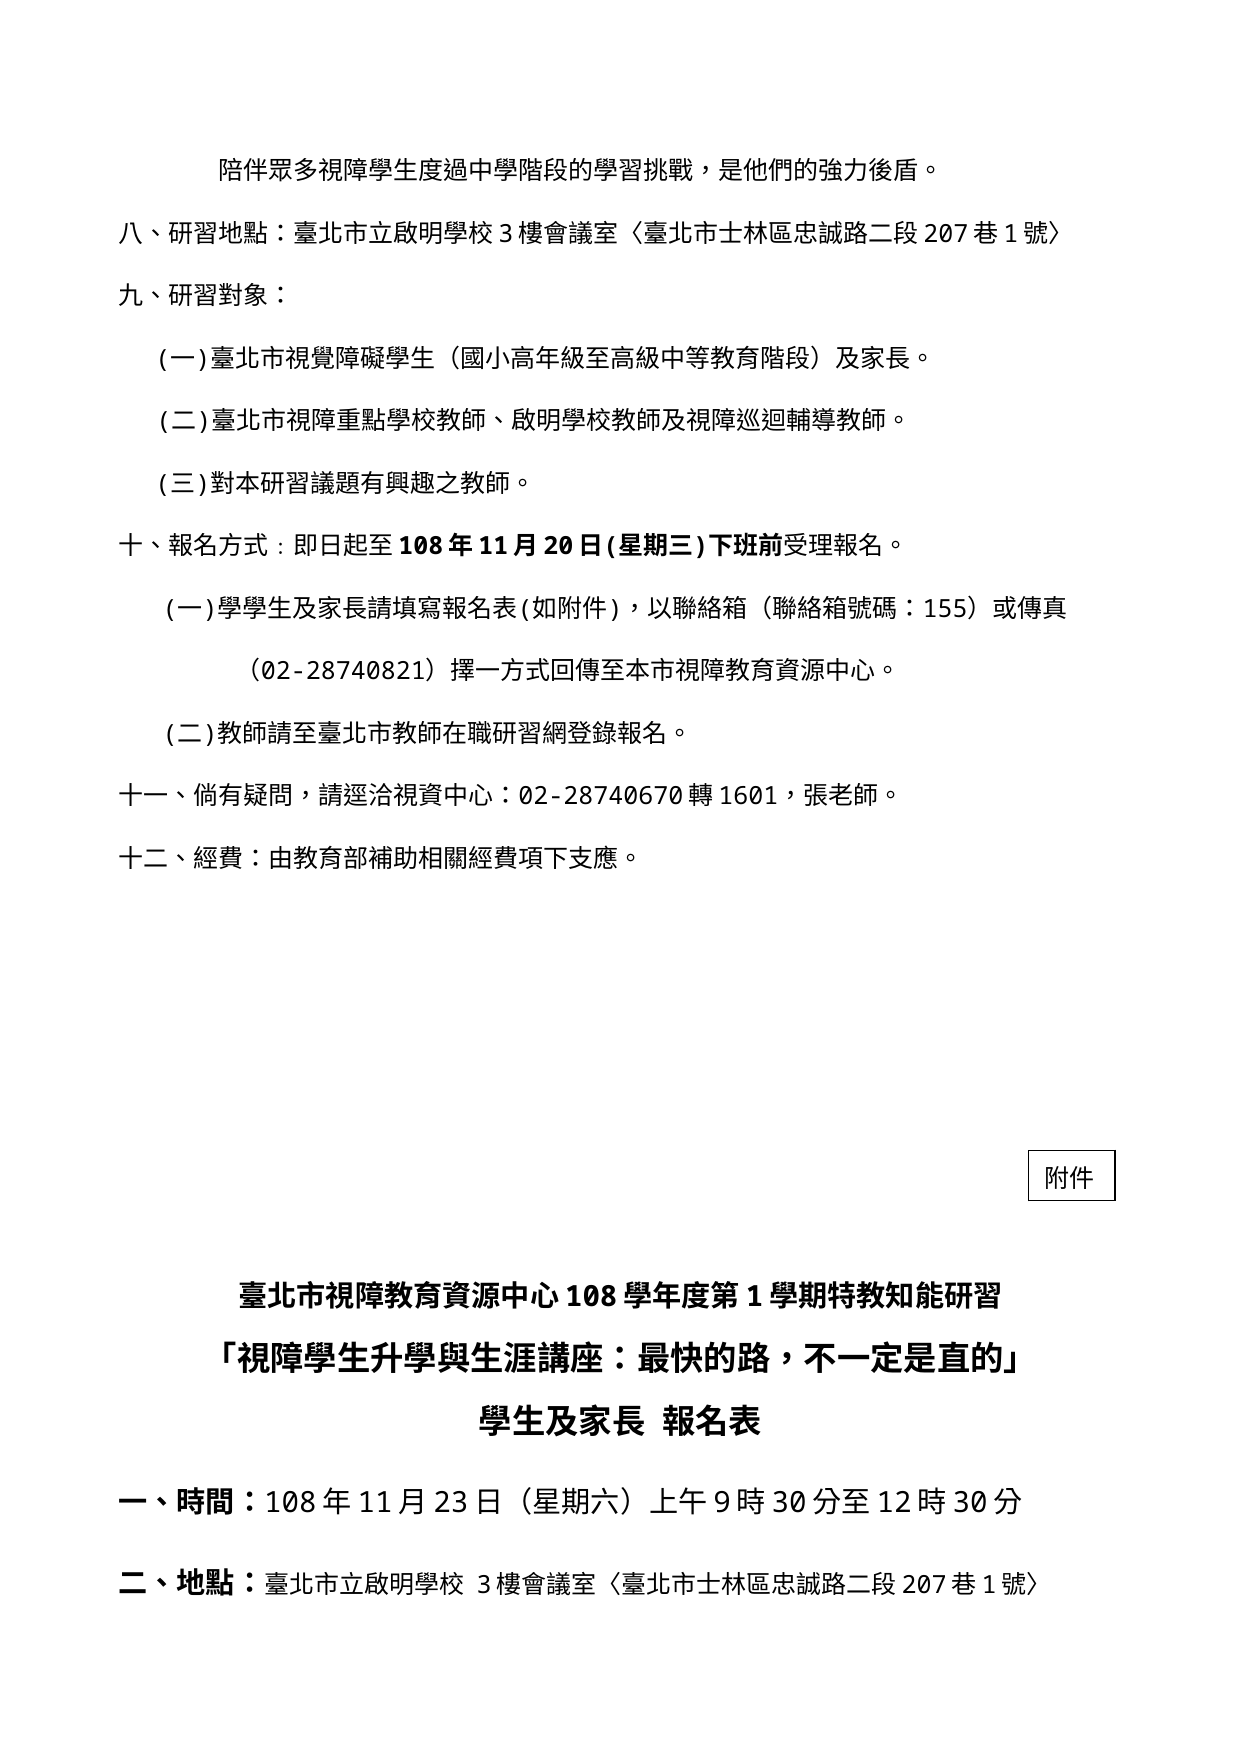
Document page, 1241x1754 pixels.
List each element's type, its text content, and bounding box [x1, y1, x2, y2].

text 學生及家長 報名表 [118, 1377, 1122, 1439]
text 九、研習對象： [118, 252, 1122, 314]
text 八、研習地點：臺北市立啟明學校3樓會議室〈臺北市士林區忠誠路二段207巷1號〉 [118, 189, 1122, 252]
text (一)學學生及家長請填寫報名表(如附件)，以聯絡箱（聯絡箱號碼：155）或傳真（02-28740821）擇一方式回傳至本市視障教育資源中心。 [162, 564, 1122, 689]
text 十二、經費：由教育部補助相關經費項下支應。 [118, 814, 1122, 877]
text (三)對本研習議題有興趣之教師。 [112, 439, 1122, 502]
text 十一、倘有疑問，請逕洽視資中心：02-28740670轉1601，張老師。 [118, 752, 1122, 814]
text (一)臺北市視覺障礙學生（國小高年級至高級中等教育階段）及家長。 [112, 314, 1122, 377]
text 附件 [1044, 1158, 1099, 1193]
text 「視障學生升學與生涯講座：最快的路，不一定是直的」 [118, 1314, 1122, 1377]
text 二、地點：臺北市立啟明學校 3樓會議室〈臺北市士林區忠誠路二段207巷1號〉 [118, 1539, 1122, 1602]
text 臺北市視障教育資源中心108學年度第1學期特教知能研習 [118, 1252, 1122, 1314]
text 一、時間：108年11月23日（星期六）上午9時30分至12時30分 [118, 1458, 1122, 1521]
text (二)教師請至臺北市教師在職研習網登錄報名。 [162, 689, 1122, 752]
text (二)臺北市視障重點學校教師、啟明學校教師及視障巡迴輔導教師。 [118, 377, 1122, 439]
text 十、報名方式﹕即日起至108年11月20日(星期三)下班前受理報名。 [118, 502, 1122, 564]
text 青少年時期因青光眼，視力時好時壞地惡化。臺北啟明學校、彰師大特教系畢業後，進入視障重點學校的五常國中擔任特教老師。除了服務一般身障學生，多年來，更陪伴眾多視障學生度過中學階段的學習挑戰，是他們的強力後盾。 [218, 127, 1122, 189]
